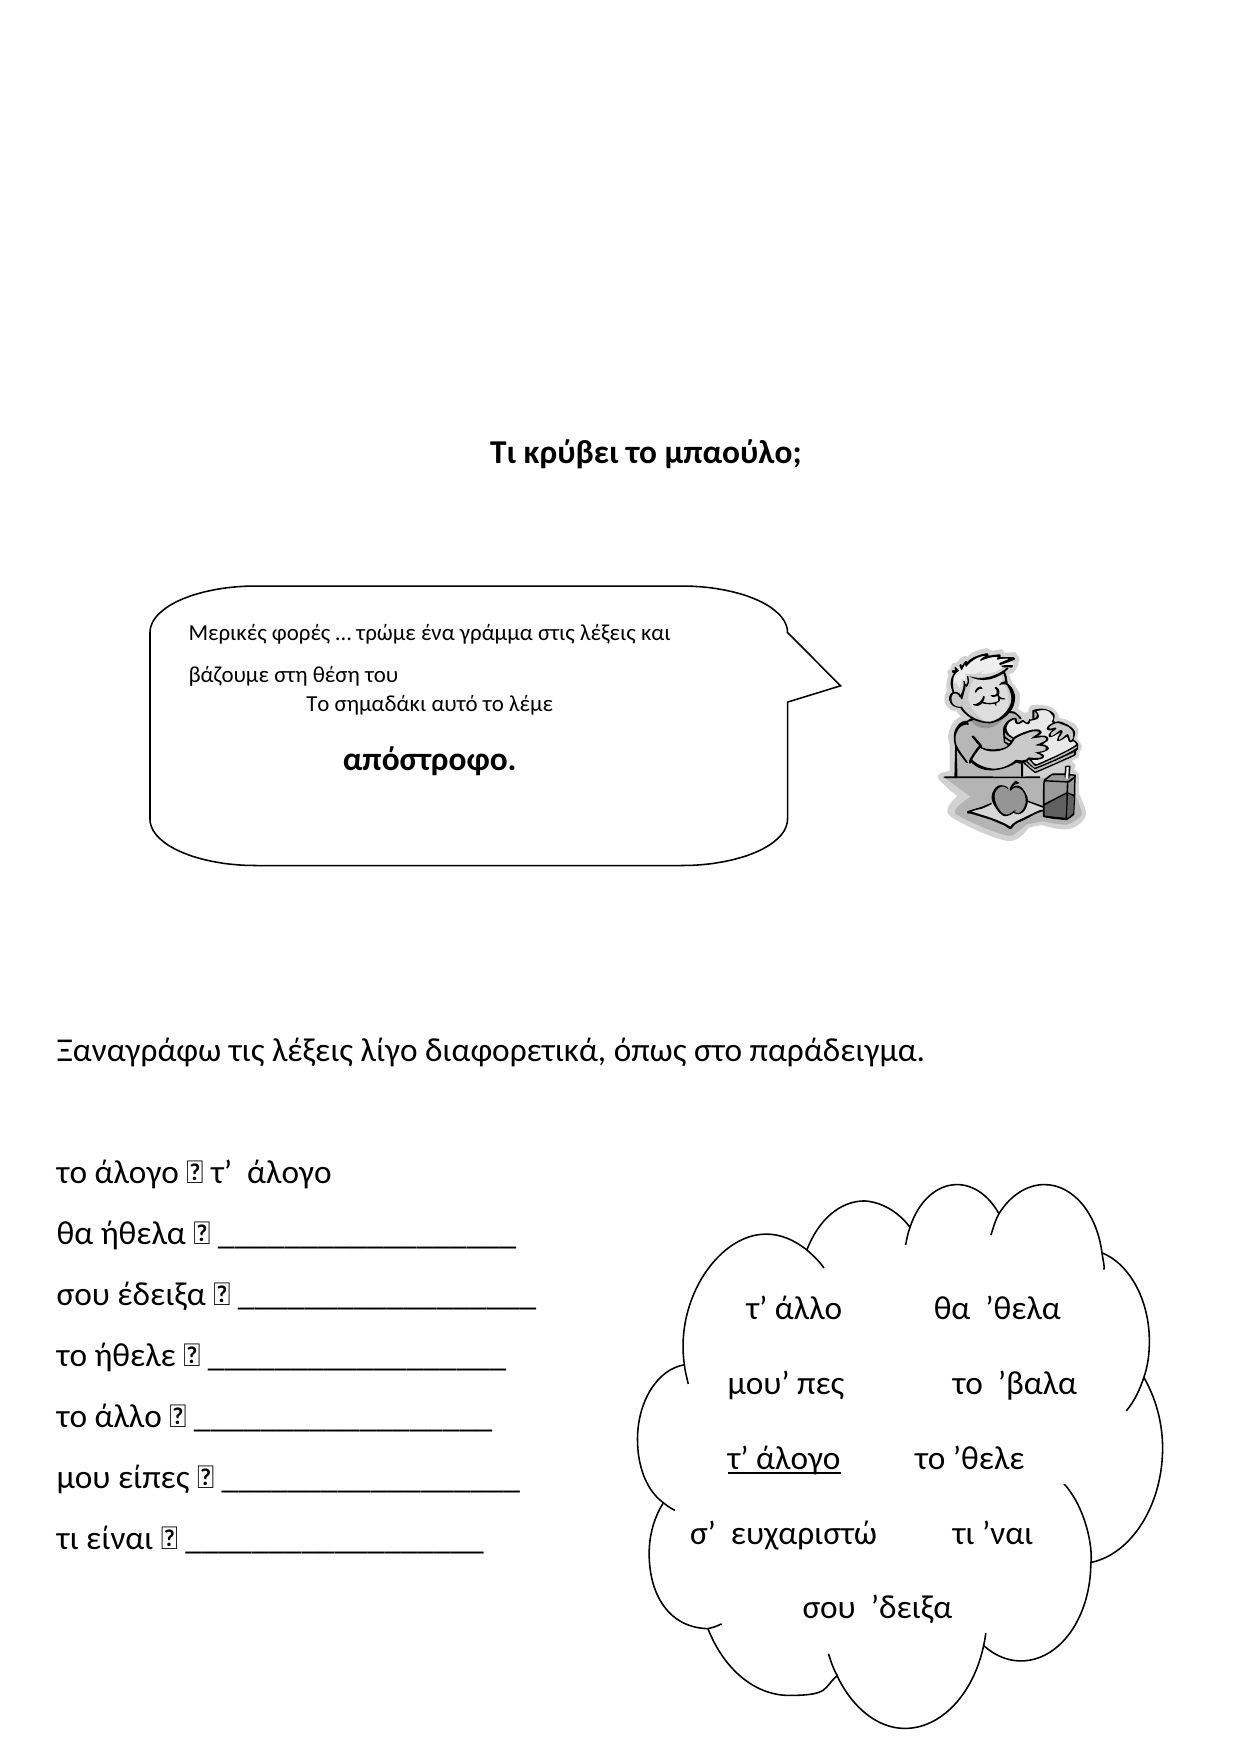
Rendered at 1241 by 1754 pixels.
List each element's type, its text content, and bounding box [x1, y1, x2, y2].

text [1130, 1273, 1200, 1314]
text [1154, 1395, 1200, 1436]
text [1146, 1334, 1200, 1375]
text Ξαναγράφω τις λέξεις λίγο διαφορετικά, όπως στο παράδειγμα. [56, 1029, 1200, 1069]
text το ήθελε  __________________ [56, 1334, 683, 1375]
text θα ήθελα  __________________ [56, 1212, 830, 1253]
text μου είπες  __________________ [56, 1456, 654, 1497]
text [1109, 1517, 1200, 1558]
text το άλογο  τ’ άλογο [56, 1151, 1200, 1192]
text το άλλο  __________________ [56, 1395, 646, 1436]
text Τι κρύβει το μπαούλο; [484, 432, 808, 472]
text τι είναι  __________________ [56, 1517, 654, 1558]
text [1156, 1456, 1200, 1497]
text σου έδειξα  __________________ [56, 1273, 703, 1314]
text [1090, 1212, 1200, 1253]
